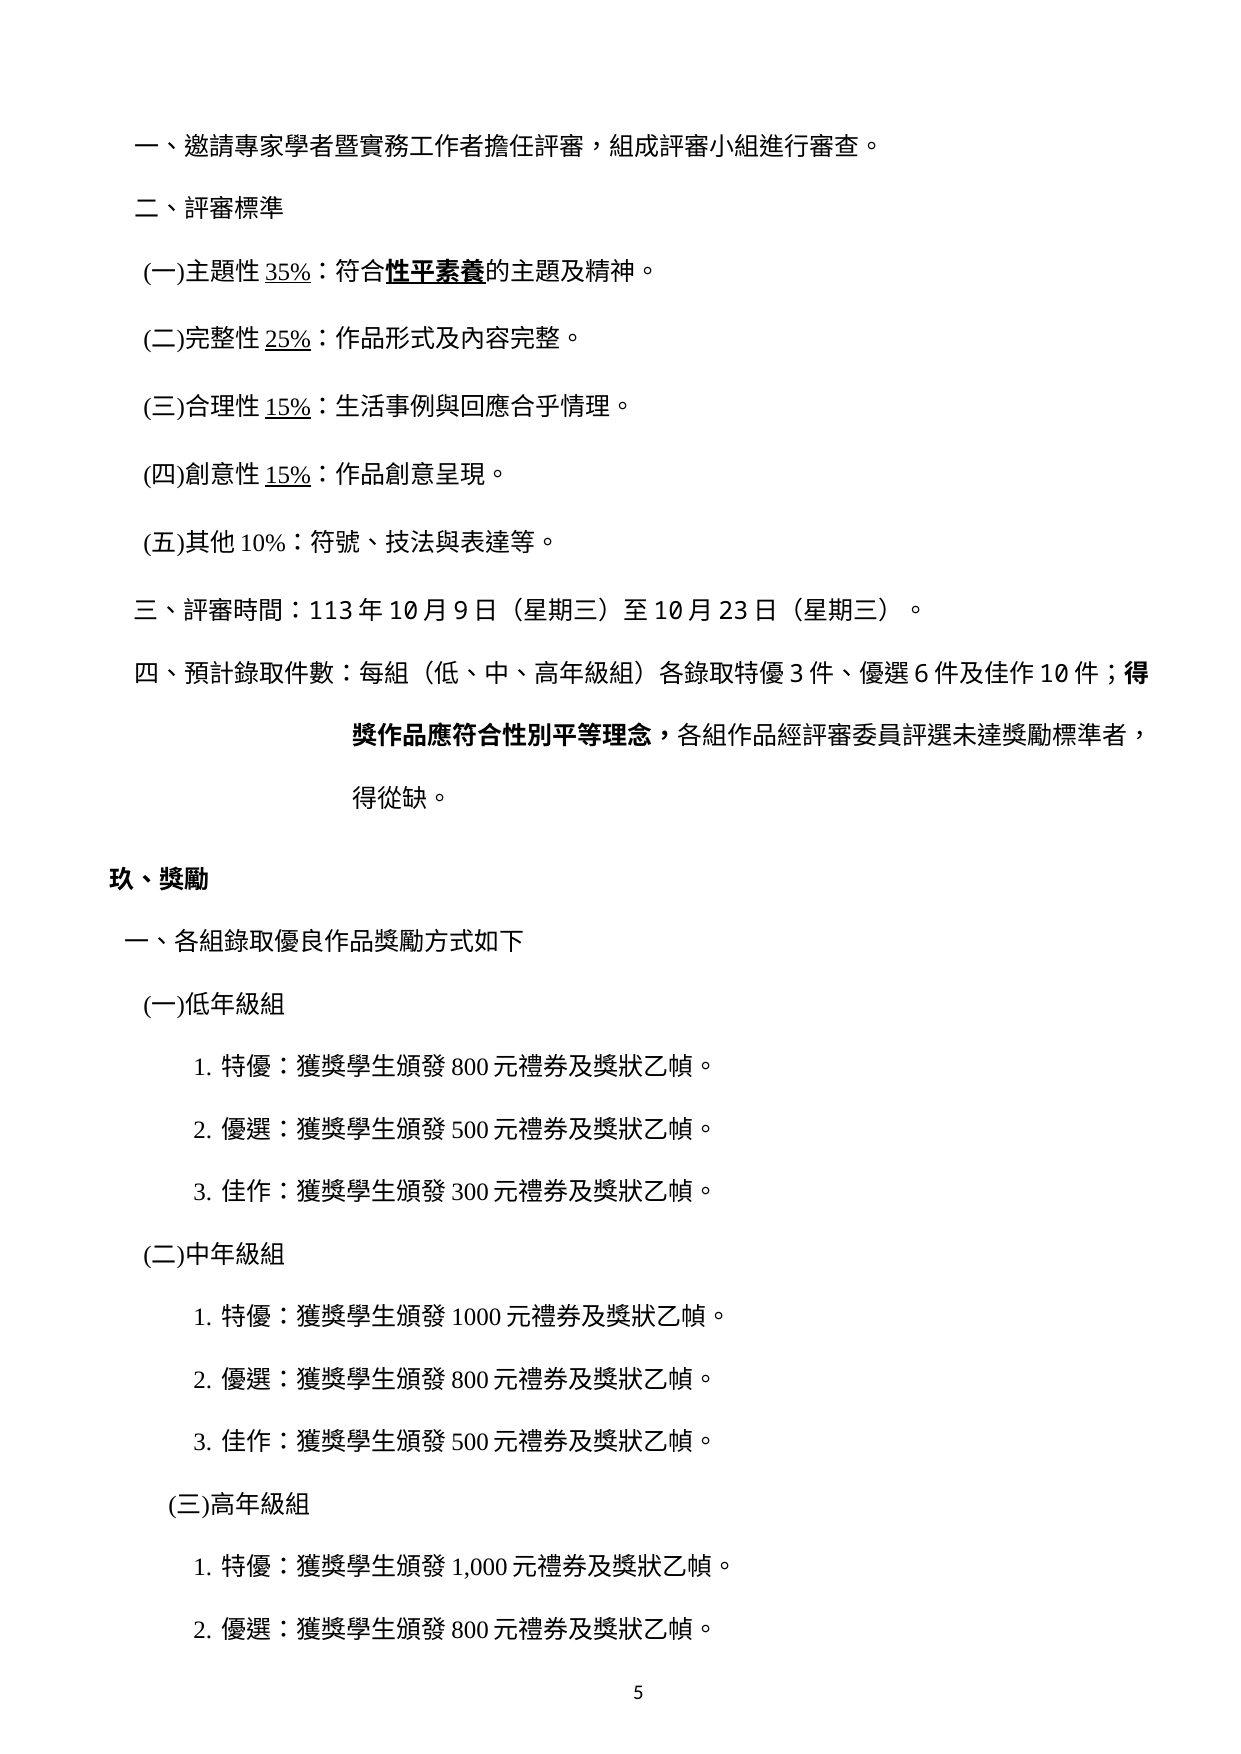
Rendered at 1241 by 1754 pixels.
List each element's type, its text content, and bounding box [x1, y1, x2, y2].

text 三、評審時間：113年10月9日（星期三）至10月23日（星期三）。 [118, 567, 1150, 629]
text (五)其他10%：符號、技法與表達等。 [118, 499, 1150, 562]
text 玖、獎勵 [109, 836, 1150, 898]
text (二)中年級組 [118, 1211, 1150, 1273]
text (三)高年級組 [118, 1461, 1150, 1523]
list 佳作：獲獎學生頒發500元禮券及獎狀乙幀。 [193, 1398, 1150, 1461]
text 二、評審標準 [109, 165, 1150, 227]
text (一)低年級組 [118, 961, 1150, 1023]
list 特優：獲獎學生頒發800元禮券及獎狀乙幀。 [193, 1023, 1150, 1086]
text 四、預計錄取件數：每組（低、中、高年級組）各錄取特優3件、優選6件及佳作10件；得獎作品應符合性別平等理念，各組作品經評審委員評選未達獎勵標準者，得從缺。 [109, 629, 1150, 817]
text (三)合理性15%：生活事例與回應合乎情理。 [118, 363, 1150, 426]
list 特優：獲獎學生頒發1,000元禮券及獎狀乙幀。 [193, 1523, 1150, 1586]
text (二)完整性25%：作品形式及內容完整。 [118, 295, 1150, 358]
text 一、各組錄取優良作品獎勵方式如下 [118, 898, 1150, 961]
text 一、邀請專家學者暨實務工作者擔任評審，組成評審小組進行審查。 [109, 102, 1150, 165]
list 優選：獲獎學生頒發800元禮券及獎狀乙幀。 [193, 1586, 1150, 1648]
text (一)主題性35%：符合性平素養的主題及精神。 [118, 227, 1150, 290]
list 特優：獲獎學生頒發1000元禮券及獎狀乙幀。 [193, 1273, 1150, 1336]
list 佳作：獲獎學生頒發300元禮券及獎狀乙幀。 [193, 1148, 1150, 1211]
text (四)創意性15%：作品創意呈現。 [118, 431, 1150, 494]
list 優選：獲獎學生頒發800元禮券及獎狀乙幀。 [193, 1336, 1150, 1398]
list 優選：獲獎學生頒發500元禮券及獎狀乙幀。 [193, 1086, 1150, 1148]
